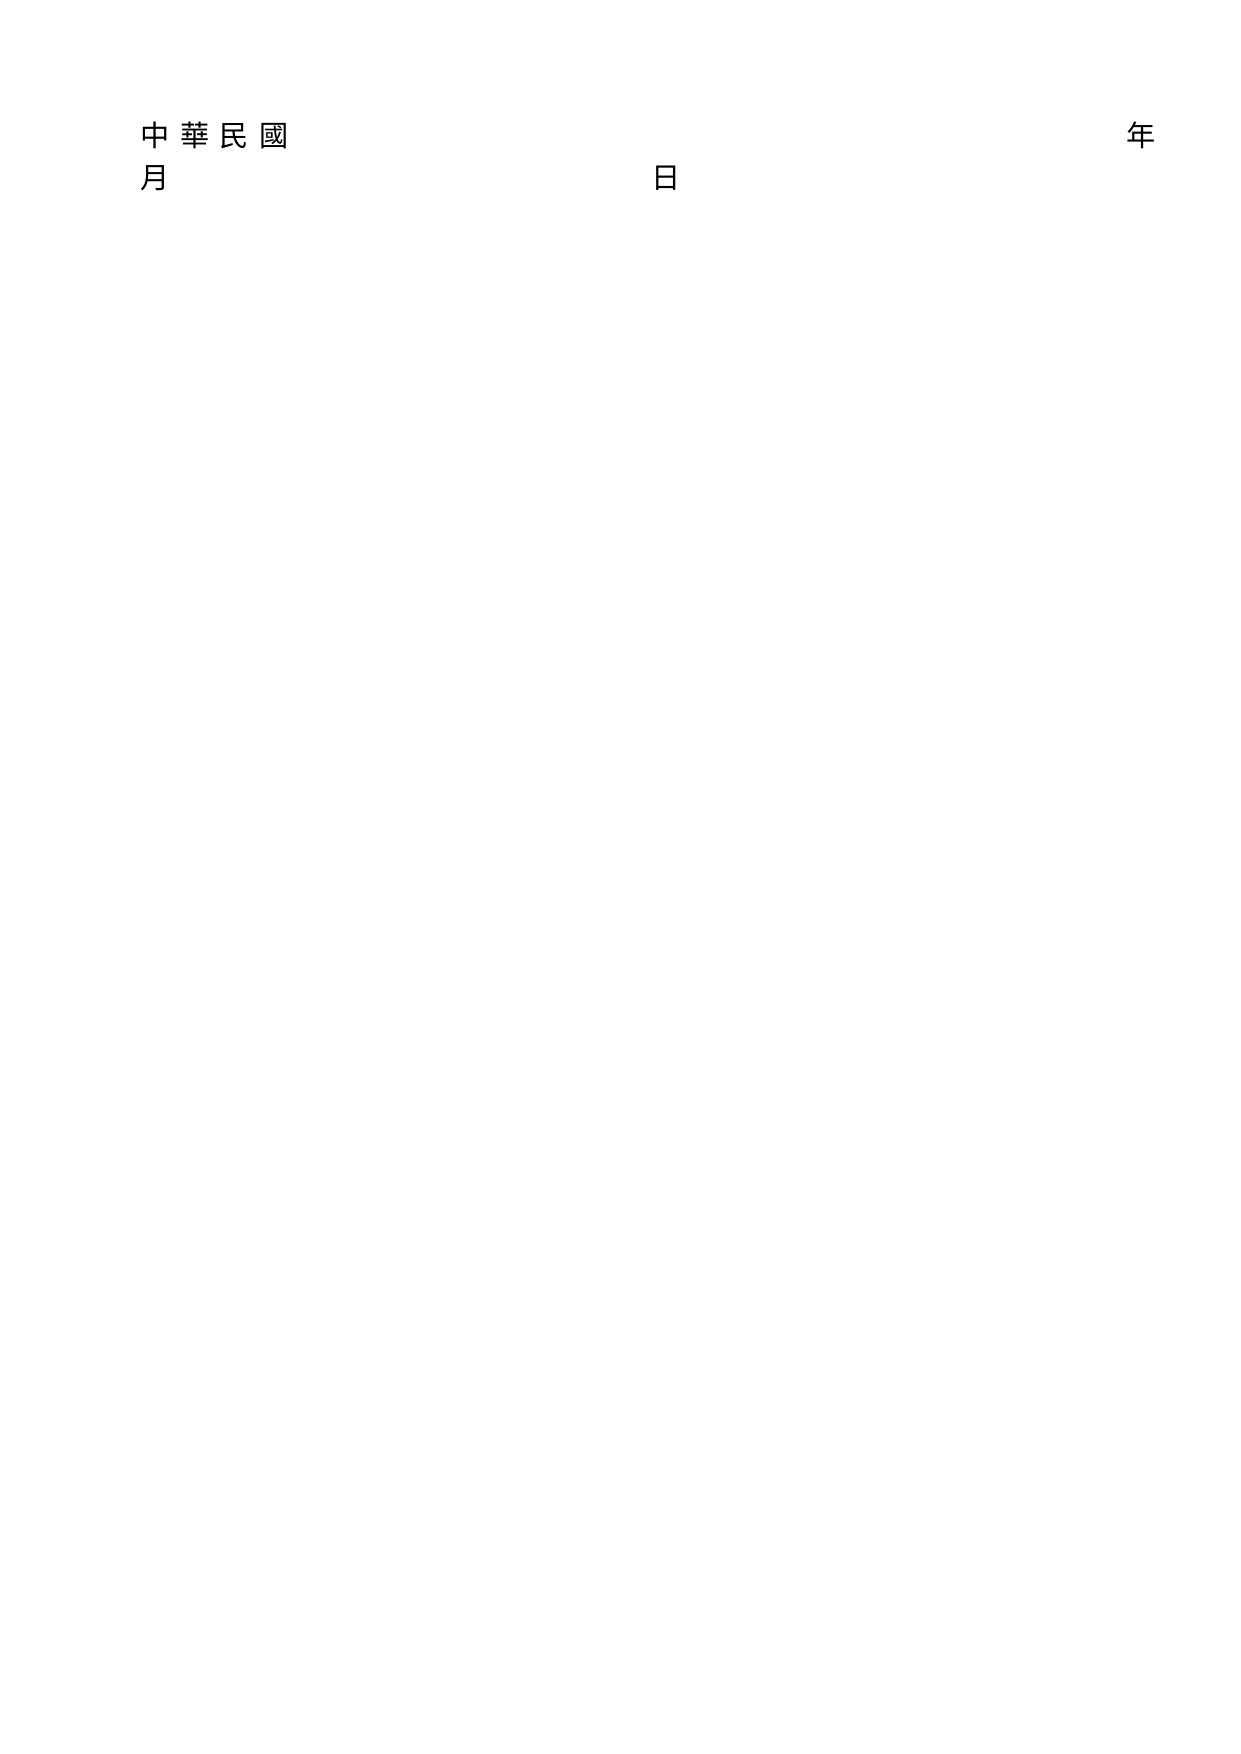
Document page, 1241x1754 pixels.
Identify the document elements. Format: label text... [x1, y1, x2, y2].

text 中華民國 年 月 日 [140, 112, 1160, 197]
